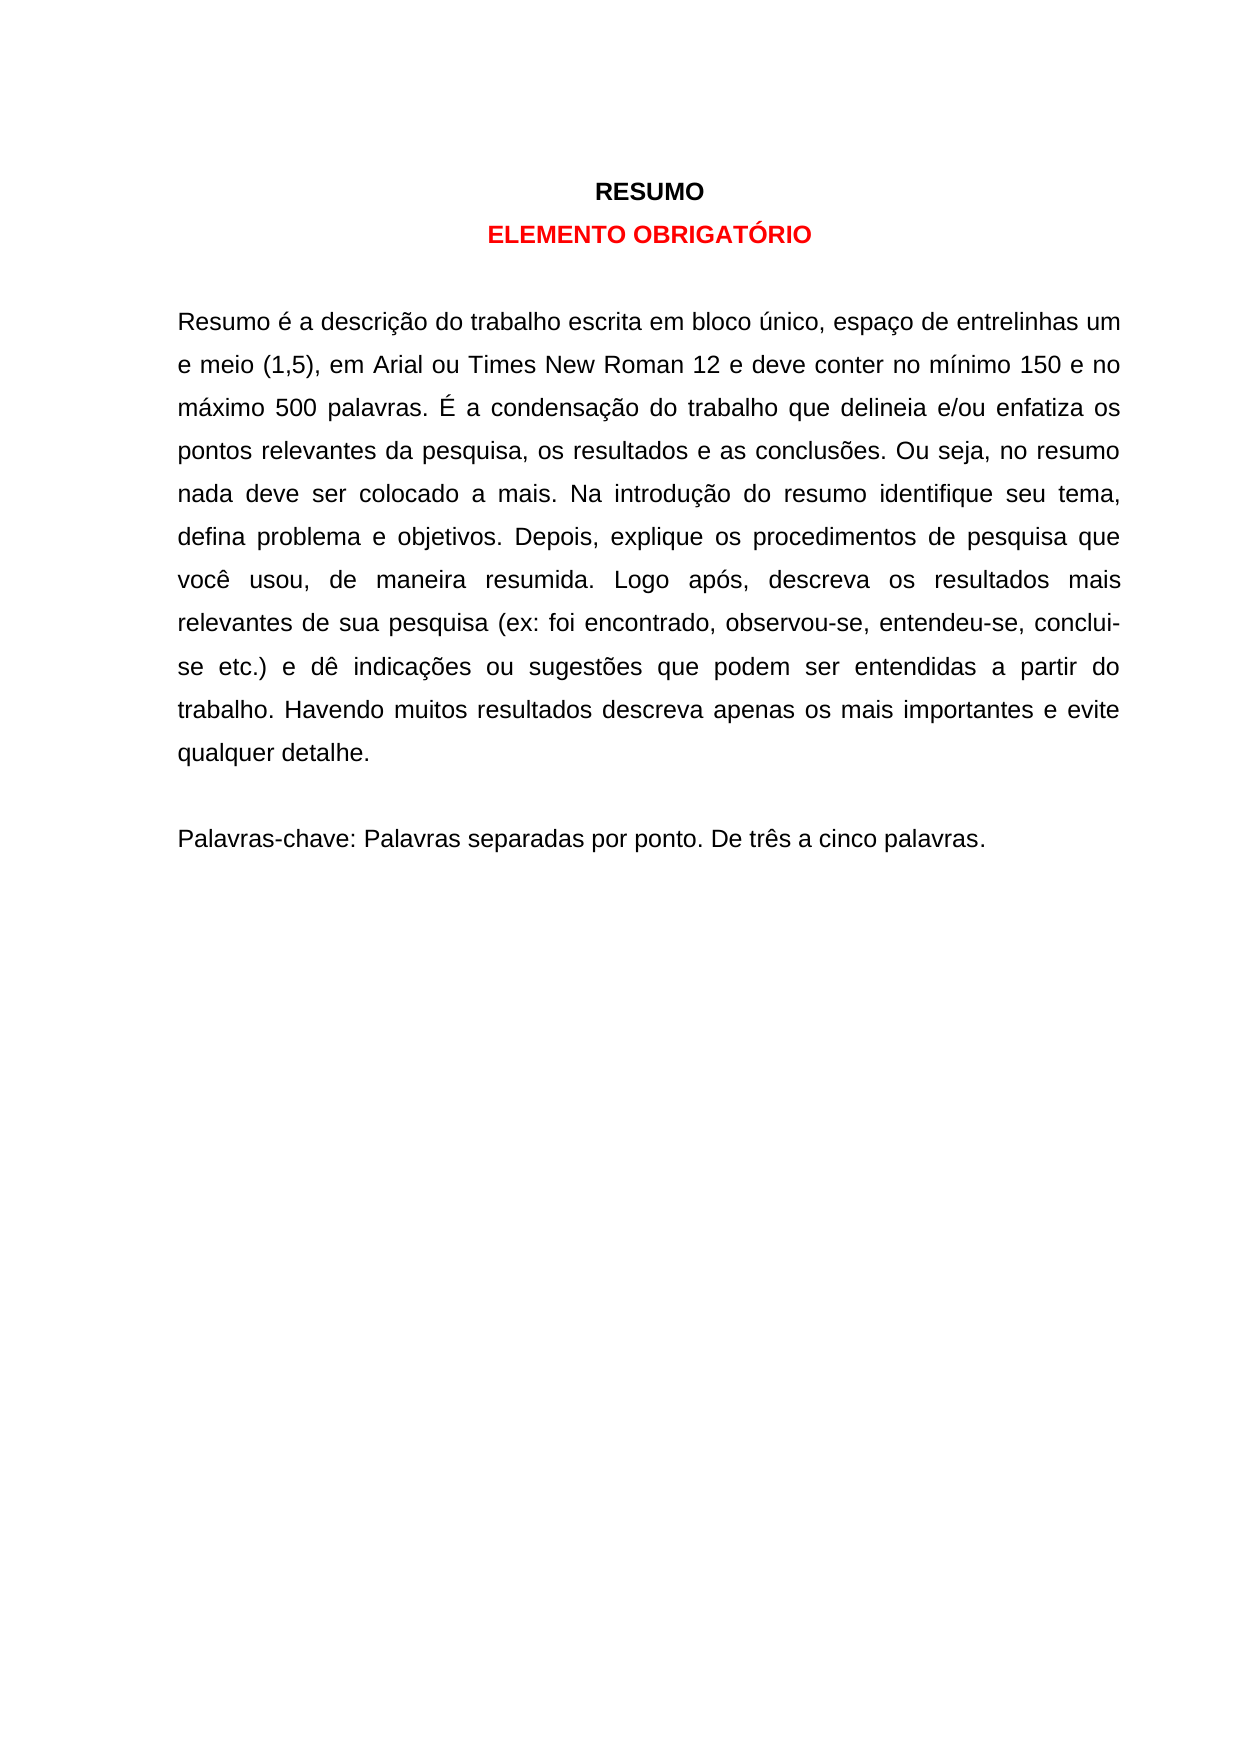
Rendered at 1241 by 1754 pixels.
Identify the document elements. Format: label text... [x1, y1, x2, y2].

text RESUMO [177, 177, 1122, 206]
text Palavras-chave: Palavras separadas por ponto. De três a cinco palavras. [177, 824, 1122, 853]
text ELEMENTO OBRIGATÓRIO [177, 220, 1122, 249]
text Resumo é a descrição do trabalho escrita em bloco único, espaço de entrelinhas um e meio (1,5), em Arial ou Times New Roman 12 e deve conter no mínimo 150 e no máximo 500 palavras. É a condensação do trabalho que delineia e/ou enfatiza os pontos relevantes da pesquisa, os resultados e as conclusões. Ou seja, no resumo nada deve ser colocado a mais. Na introdução do resumo identifique seu tema, defina problema e objetivos. Depois, explique os procedimentos de pesquisa que você usou, de maneira resumida. Logo após, descreva os resultados mais relevantes de sua pesquisa (ex: foi encontrado, observou-se, entendeu-se, conclui-se etc.) e dê indicações ou sugestões que podem ser entendidas a partir do trabalho. Havendo muitos resultados descreva apenas os mais importantes e evite qualquer detalhe. [177, 307, 1122, 767]
